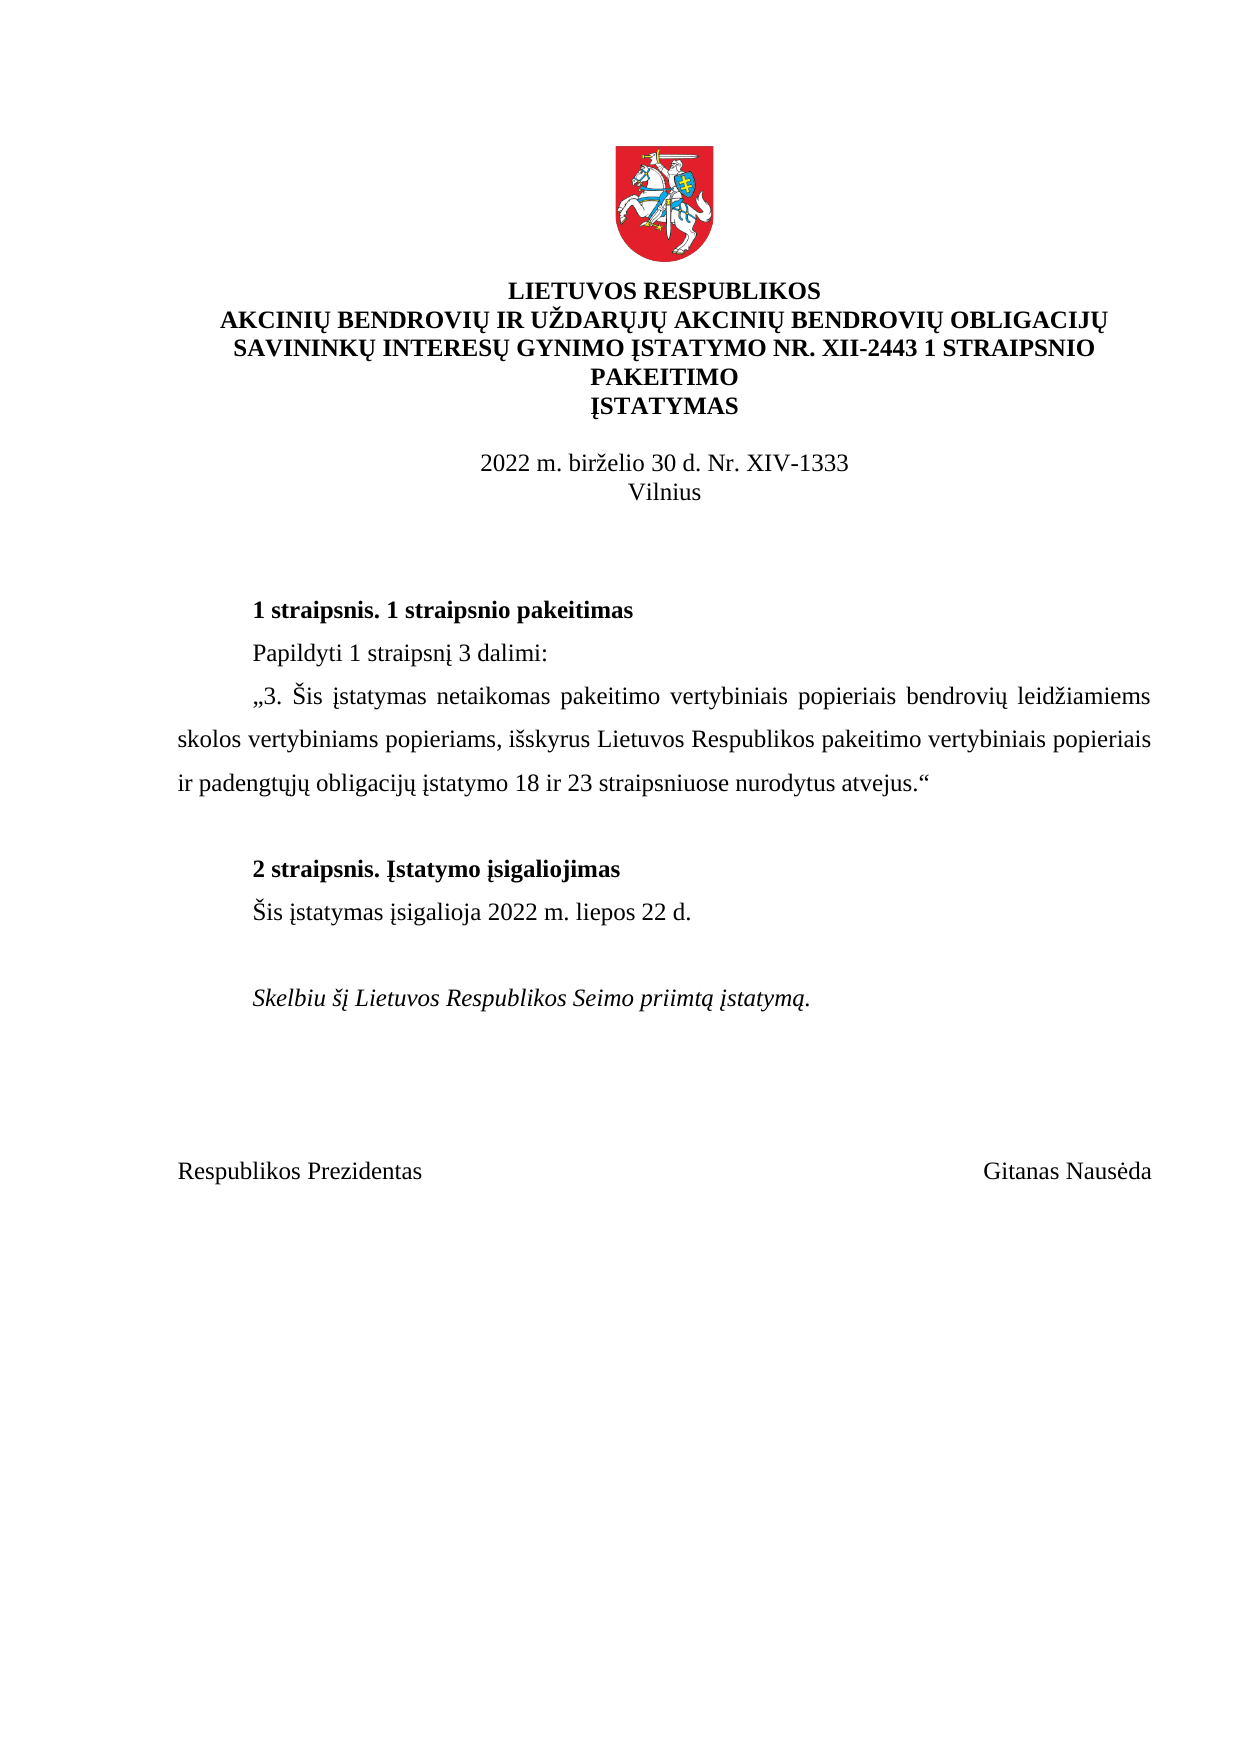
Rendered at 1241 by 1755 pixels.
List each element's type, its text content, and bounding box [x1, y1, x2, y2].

text Šis įstatymas įsigalioja 2022 m. liepos 22 d. [177, 897, 1152, 926]
text 1 straipsnis. 1 straipsnio pakeitimas [177, 595, 1152, 624]
text Respublikos Prezidentas Gitanas Nausėda [177, 1156, 1152, 1184]
text Papildyti 1 straipsnį 3 dalimi: [177, 638, 1152, 667]
text Skelbiu šį Lietuvos Respublikos Seimo priimtą įstatymą. [177, 983, 1152, 1012]
text LIETUVOS RESPUBLIKOS [177, 276, 1152, 305]
text ĮSTATYMAS [177, 391, 1152, 420]
text „3. Šis įstatymas netaikomas pakeitimo vertybiniais popieriais bendrovių leidžiamiems skolos vertybiniams popieriams, išskyrus Lietuvos Respublikos pakeitimo vertybiniais popieriais ir padengtųjų obligacijų įstatymo 18 ir 23 straipsniuose nurodytus atvejus.“ [177, 681, 1152, 796]
text 2022 m. birželio 30 d. Nr. XIV-1333 [177, 448, 1152, 477]
text 2 straipsnis. Įstatymo įsigaliojimas [177, 854, 1152, 883]
text AKCINIŲ BENDROVIŲ IR UŽDARŲJŲ AKCINIŲ BENDROVIŲ OBLIGACIJŲ SAVININKŲ INTERESŲ GYNIMO ĮSTATYMO NR. XII-2443 1 STRAIPSNIO PAKEITIMO [177, 305, 1152, 391]
text Vilnius [177, 477, 1152, 506]
